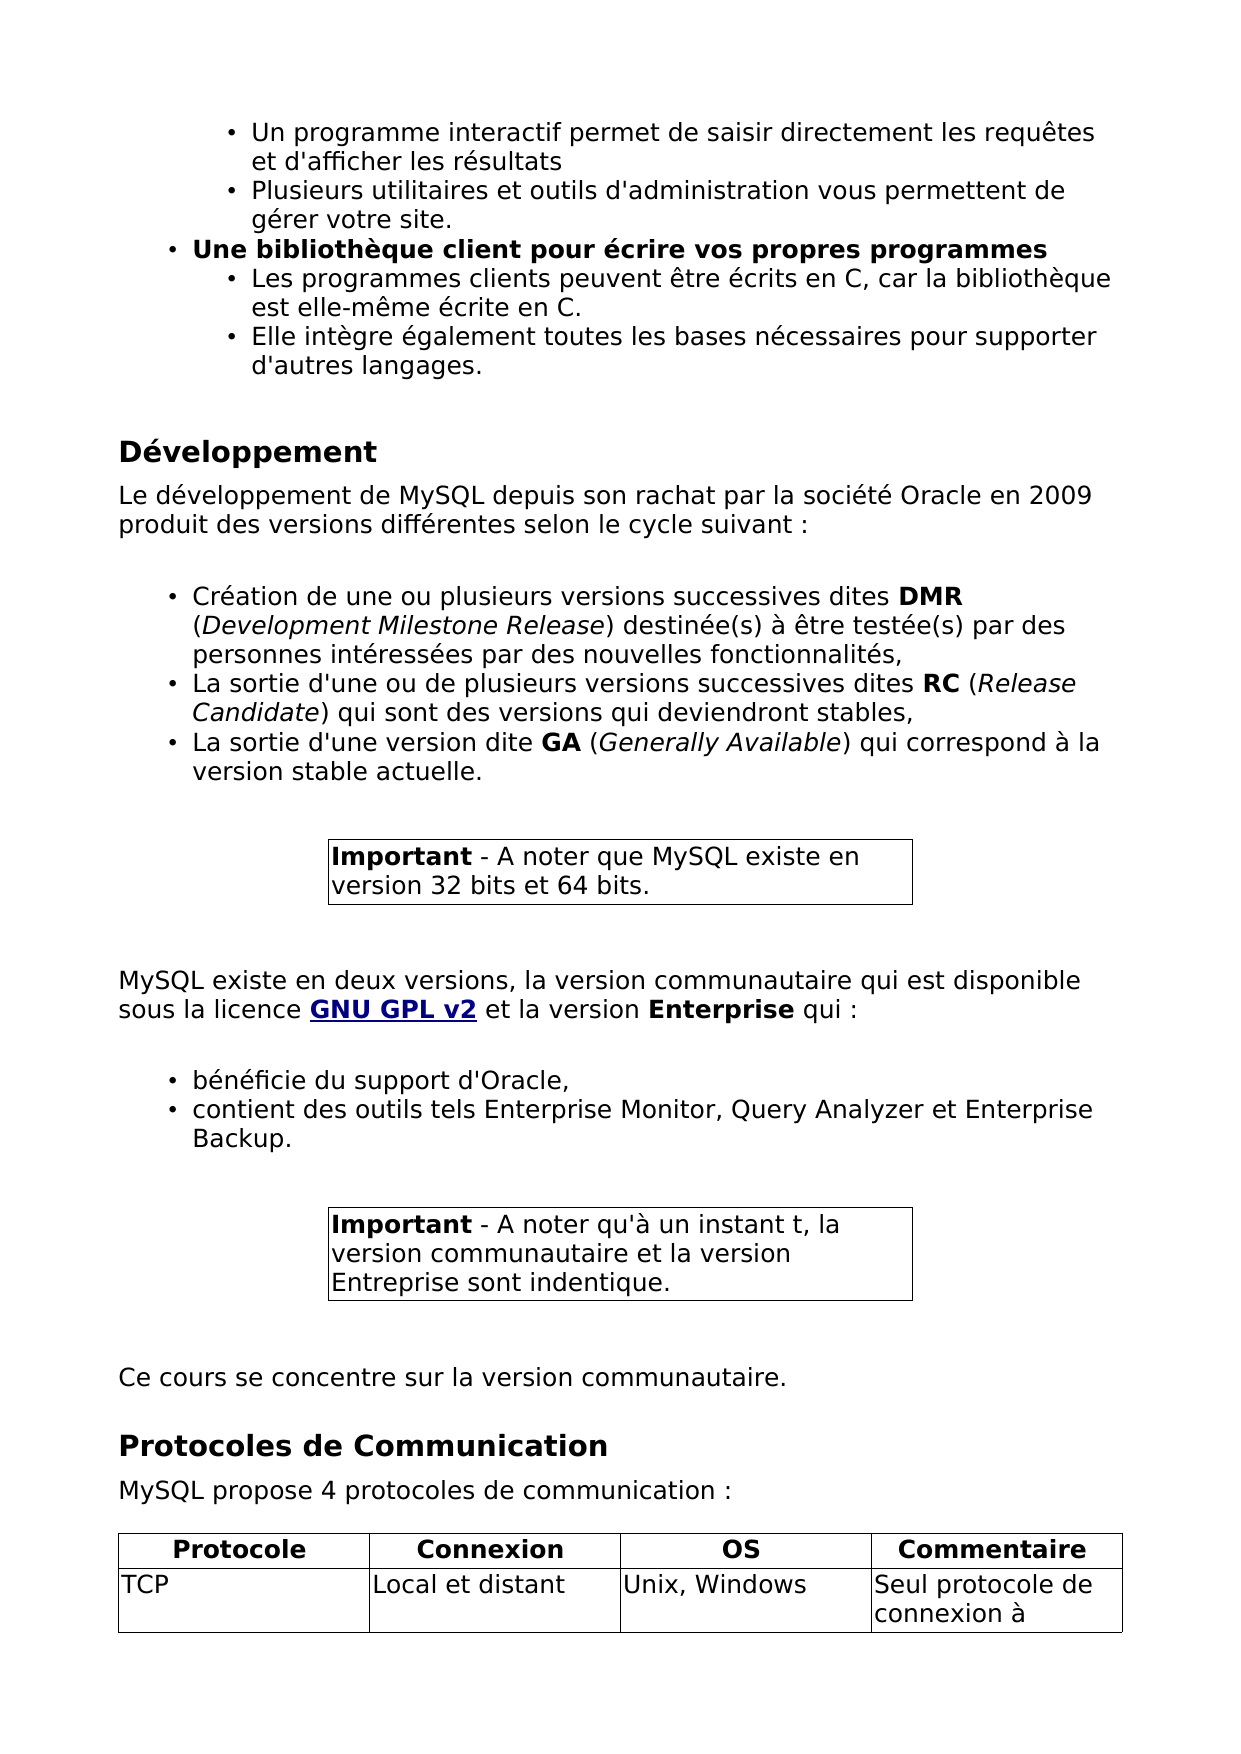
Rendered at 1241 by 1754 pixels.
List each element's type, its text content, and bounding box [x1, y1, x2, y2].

table_header Important - A noter qu'à un instant t, la version communautaire et la version Entreprise sont indentique. [329, 1208, 912, 1300]
list Un programme interactif permet de saisir directement les requêtes et d'afficher les résultats [236, 118, 1122, 176]
list Création de une ou plusieurs versions successives dites DMR (Development Milestone Release) destinée(s) à être testée(s) par des personnes intéressées par des nouvelles fonctionnalités, [177, 582, 1122, 669]
text MySQL existe en deux versions, la version communautaire qui est disponible sous la licence GNU GPL v2 et la version Enterprise qui : [118, 966, 1122, 1024]
table_header Commentaire [872, 1534, 1122, 1567]
list contient des outils tels Enterprise Monitor, Query Analyzer et Enterprise Backup. [177, 1095, 1122, 1154]
list Une bibliothèque client pour écrire vos propres programmes [177, 235, 1122, 264]
list Les programmes clients peuvent être écrits en C, car la bibliothèque est elle-même écrite en C. [236, 264, 1122, 322]
table_cell Seul protocole de connexion à [872, 1569, 1122, 1632]
table_header Important - A noter que MySQL existe en version 32 bits et 64 bits. [329, 840, 912, 903]
list La sortie d'une version dite GA (Generally Available) qui correspond à la version stable actuelle. [177, 728, 1122, 786]
table_header Connexion [370, 1534, 620, 1567]
list Plusieurs utilitaires et outils d'administration vous permettent de gérer votre site. [236, 176, 1122, 235]
subtitle Développement [118, 435, 1122, 469]
text Le développement de MySQL depuis son rachat par la société Oracle en 2009 produit des versions différentes selon le cycle suivant : [118, 482, 1122, 540]
text Ce cours se concentre sur la version communautaire. [118, 1363, 1122, 1392]
table_cell Local et distant [370, 1569, 620, 1632]
list La sortie d'une ou de plusieurs versions successives dites RC (Release Candidate) qui sont des versions qui deviendront stables, [177, 669, 1122, 728]
text MySQL propose 4 protocoles de communication : [118, 1476, 1122, 1505]
subtitle Protocoles de Communication [118, 1429, 1122, 1463]
list Elle intègre également toutes les bases nécessaires pour supporter d'autres langages. [236, 322, 1122, 381]
table_cell Unix, Windows [621, 1569, 871, 1632]
list bénéficie du support d'Oracle, [177, 1066, 1122, 1095]
table_cell TCP [119, 1569, 369, 1632]
table_header OS [621, 1534, 871, 1567]
table_header Protocole [119, 1534, 369, 1567]
